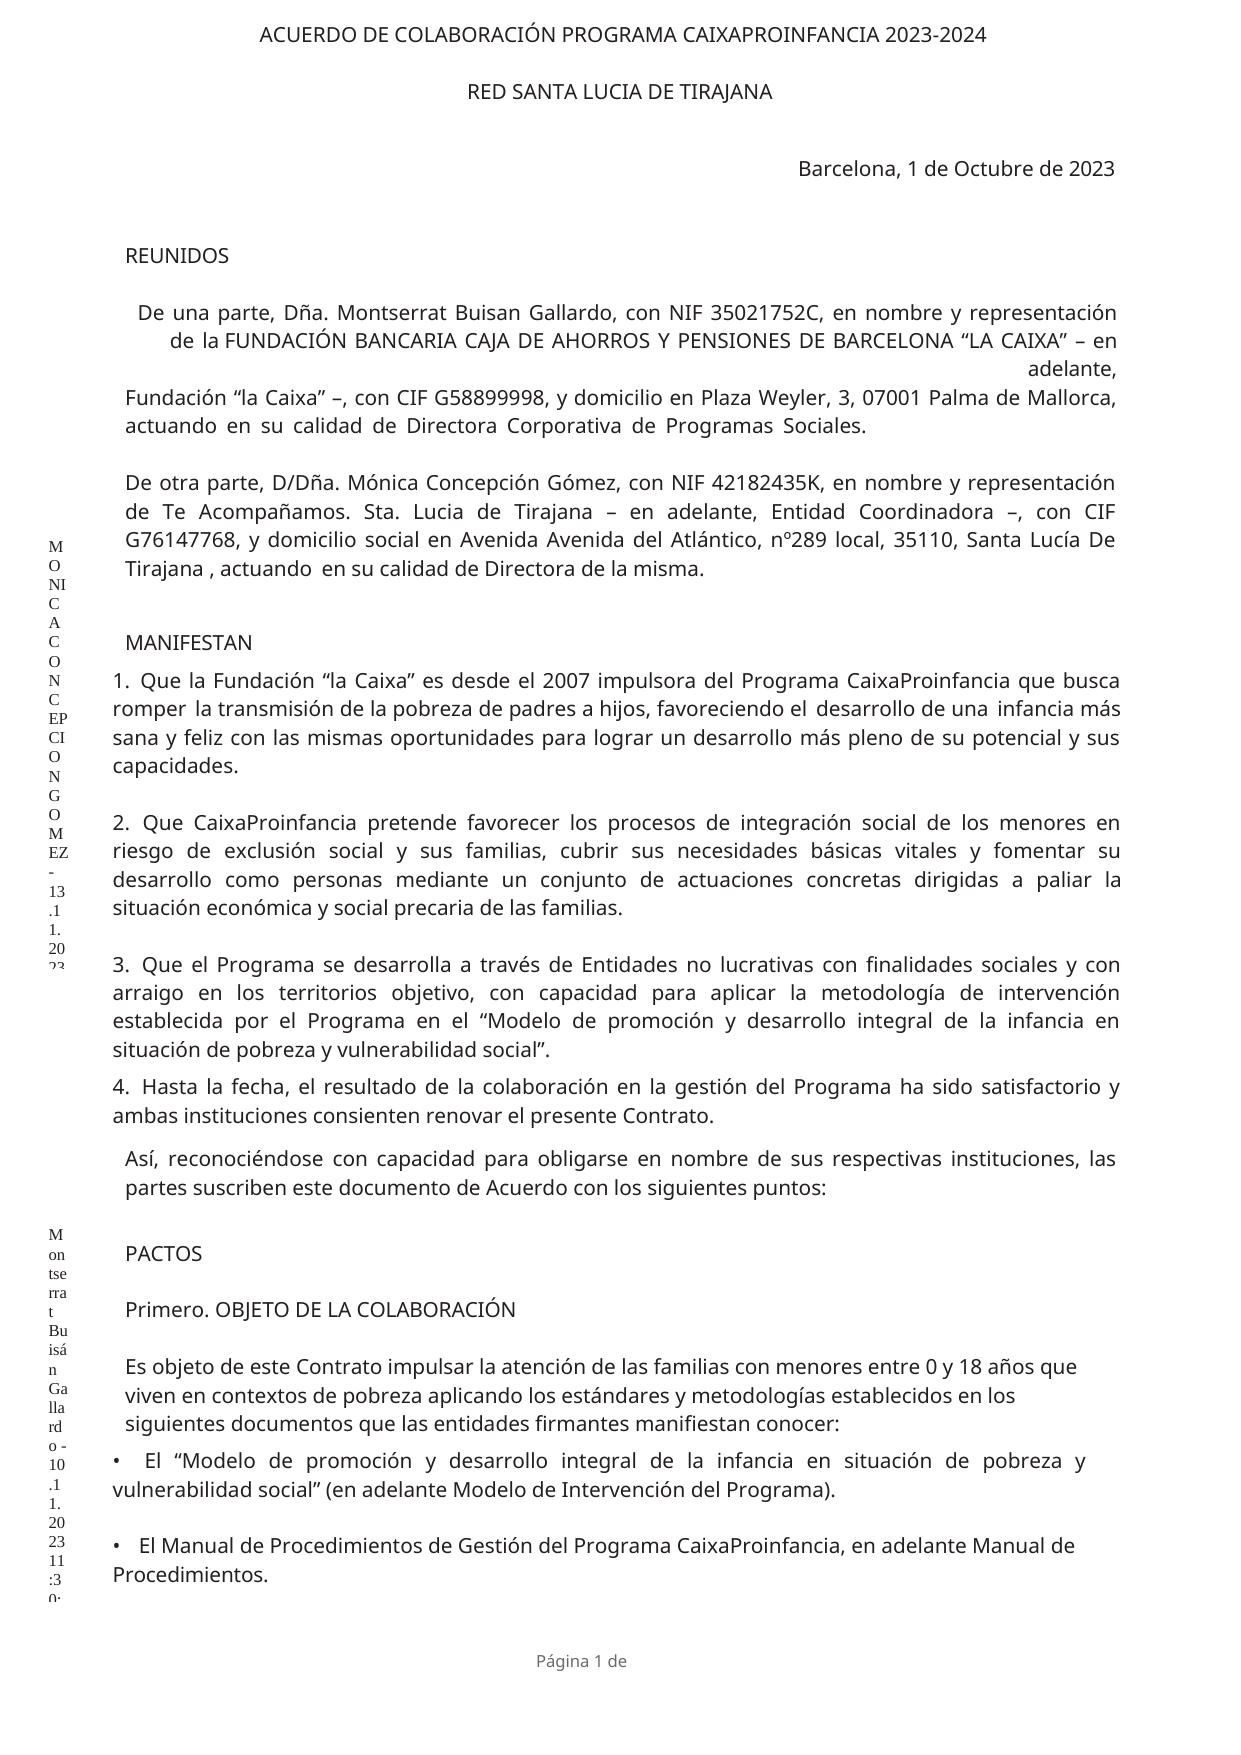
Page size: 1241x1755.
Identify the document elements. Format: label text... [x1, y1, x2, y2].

text PACTOS [125, 1239, 1136, 1267]
text MONICA CONCEPCION GOMEZ - 13.11.2023 11:09:18 CET [48, 536, 69, 969]
text Montserrat Buisán Gallardo - 10.11.2023 11:30:58 CET [48, 1225, 69, 1602]
text MANIFESTAN [125, 628, 1136, 656]
text REUNIDOS [125, 241, 1136, 269]
text De otra parte, D/Dña. Mónica Concepción Gómez, con NIF 42182435K, en nombre y representación de Te Acompañamos. Sta. Lucia de Tirajana – en adelante, Entidad Coordinadora –, con CIF G76147768, y domicilio social en Avenida Avenida del Atlántico, nº289 local, 35110, Santa Lucía De Tirajana , actuando en su calidad de Directora de la misma. [125, 468, 1116, 582]
text Es objeto de este Contrato impulsar la atención de las familias con menores entre 0 y 18 años que viven en contextos de pobreza aplicando los estándares y metodologías establecidos en los siguientes documentos que las entidades firmantes manifiestan conocer: [125, 1352, 1113, 1438]
text De una parte, Dña. Montserrat Buisan Gallardo, con NIF 35021752C, en nombre y representación de la FUNDACIÓN BANCARIA CAJA DE AHORROS Y PENSIONES DE BARCELONA “LA CAIXA” – en adelante, [112, 298, 1117, 383]
list Que la Fundación “la Caixa” es desde el 2007 impulsora del Programa CaixaProinfancia que busca romper la transmisión de la pobreza de padres a hijos, favoreciendo el desarrollo de una infancia más sana y feliz con las mismas oportunidades para lograr un desarrollo más pleno de su potencial y sus capacidades. [112, 666, 1121, 779]
text ACUERDO DE COLABORACIÓN PROGRAMA CAIXAPROINFANCIA 2023-2024 RED SANTA LUCIA DE TIRAJANA [259, 21, 1014, 106]
text Así, reconociéndose con capacidad para obligarse en nombre de sus respectivas instituciones, las partes suscriben este documento de Acuerdo con los siguientes puntos: [125, 1144, 1116, 1201]
text Fundación “la Caixa” –, con CIF G58899998, y domicilio en Plaza Weyler, 3, 07001 Palma de Mallorca, actuando en su calidad de Directora Corporativa de Programas Sociales. [125, 383, 1117, 440]
list Que CaixaProinfancia pretende favorecer los procesos de integración social de los menores en riesgo de exclusión social y sus familias, cubrir sus necesidades básicas vitales y fomentar su desarrollo como personas mediante un conjunto de actuaciones concretas dirigidas a paliar la situación económica y social precaria de las familias. [112, 808, 1121, 922]
text Primero. OBJETO DE LA COLABORACIÓN [125, 1296, 1136, 1324]
list Que el Programa se desarrolla a través de Entidades no lucrativas con finalidades sociales y con arraigo en los territorios objetivo, con capacidad para aplicar la metodología de intervención establecida por el Programa en el “Modelo de promoción y desarrollo integral de la infancia en situación de pobreza y vulnerabilidad social”. [112, 950, 1121, 1063]
list Hasta la fecha, el resultado de la colaboración en la gestión del Programa ha sido satisfactorio y ambas instituciones consienten renovar el presente Contrato. [112, 1072, 1121, 1129]
text Barcelona, 1 de Octubre de 2023 [112, 154, 1115, 182]
list El “Modelo de promoción y desarrollo integral de la infancia en situación de pobreza y vulnerabilidad social” (en adelante Modelo de Intervención del Programa). [112, 1446, 1120, 1503]
list El Manual de Procedimientos de Gestión del Programa CaixaProinfancia, en adelante Manual de Procedimientos. [112, 1532, 1121, 1588]
